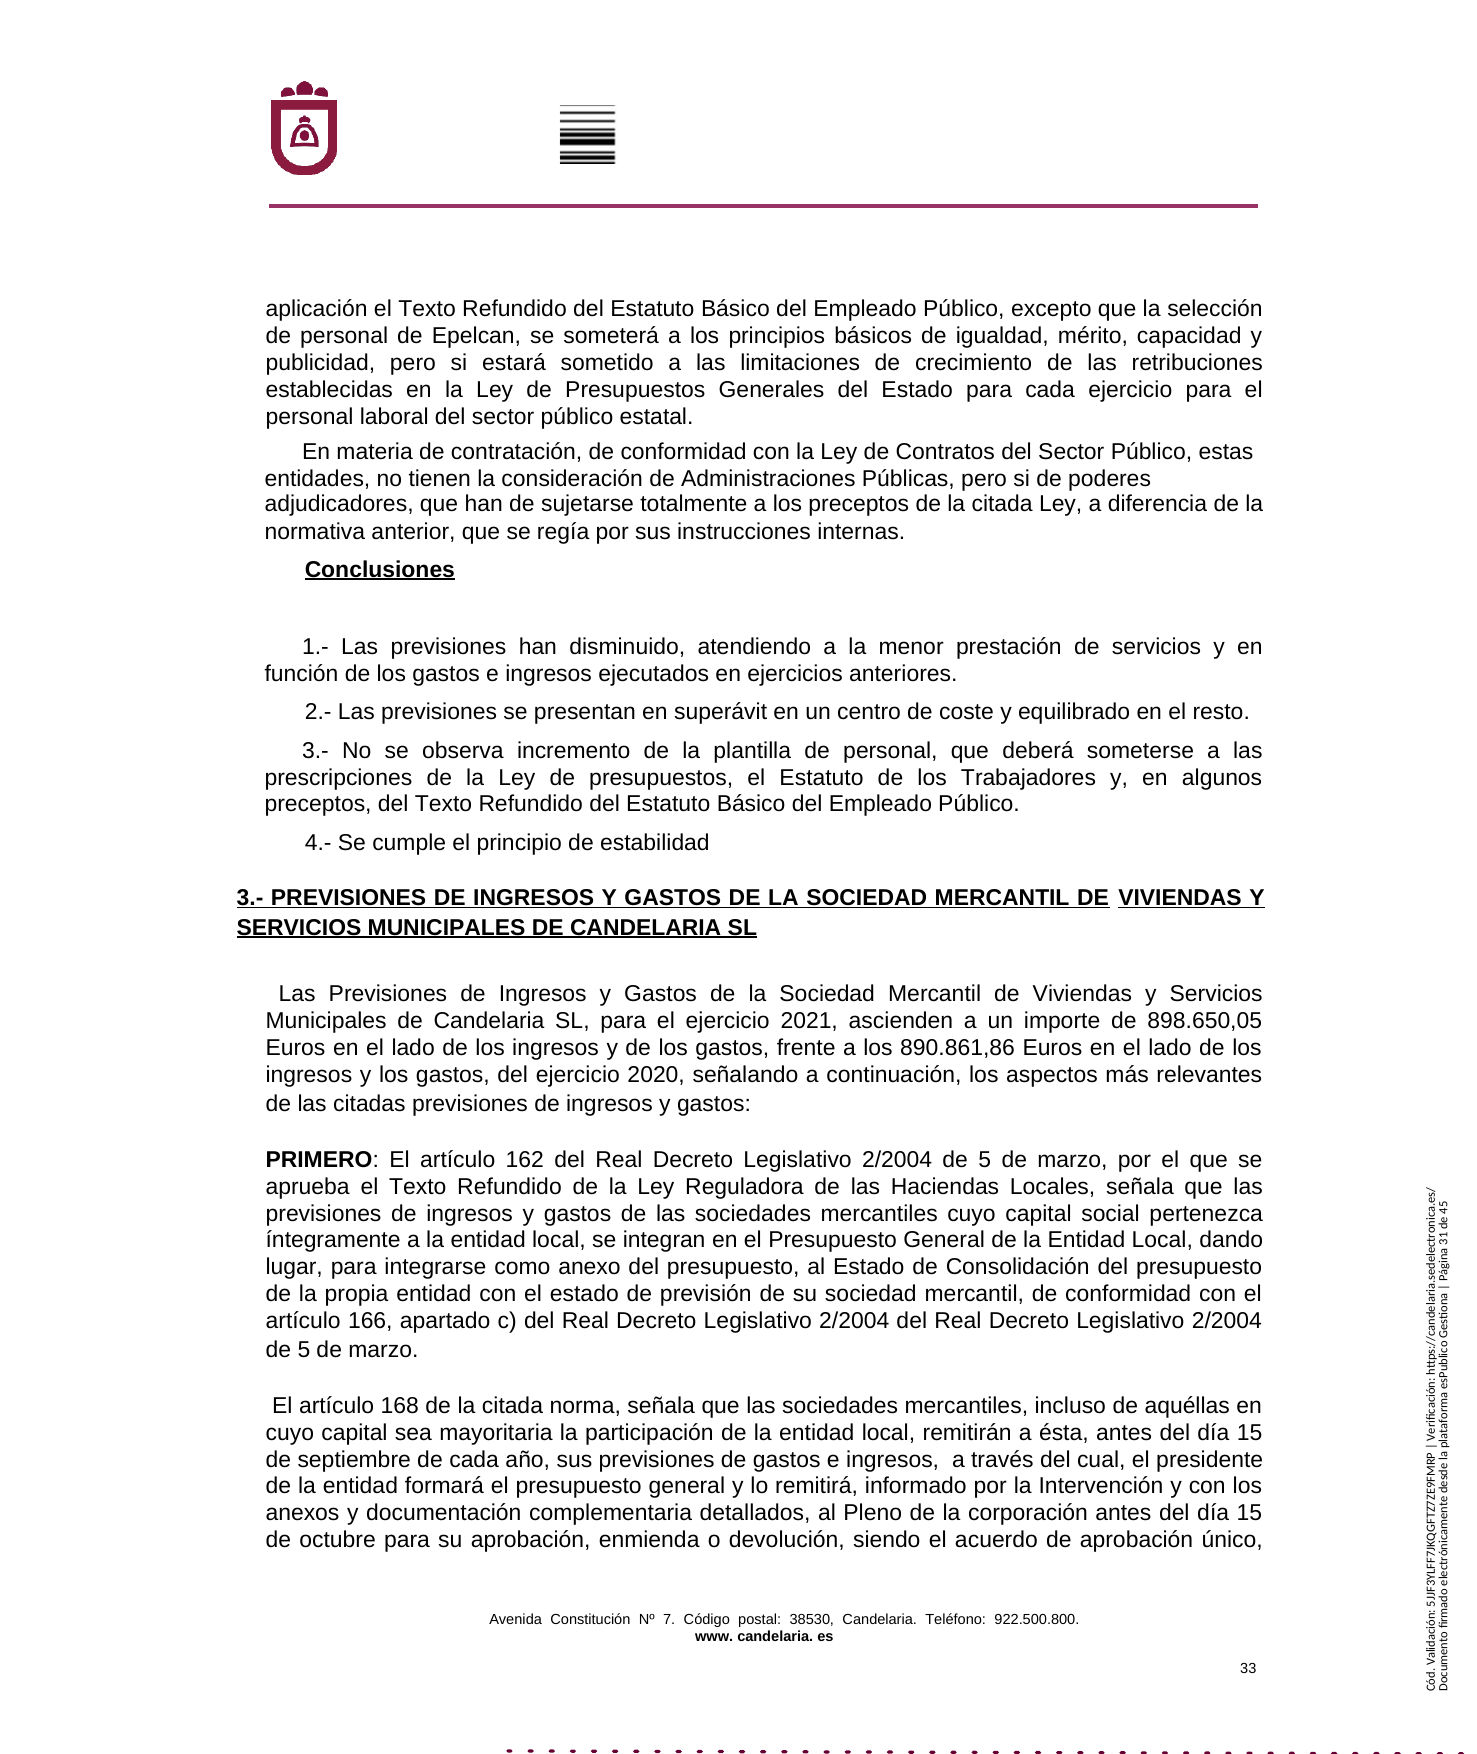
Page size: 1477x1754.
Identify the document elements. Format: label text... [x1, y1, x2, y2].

text PRIMERO: El artículo 162 del Real Decreto Legislativo 2/2004 de 5 de marzo, por el que se aprueba el Texto Refundido de la Ley Reguladora de las Haciendas Locales, señala que las previsiones de ingresos y gastos de las sociedades mercantiles cuyo capital social pertenezca íntegramente a la entidad local, se integran en el Presupuesto General de la Entidad Local, dando lugar, para integrarse como anexo del presupuesto, al Estado de Consolidación del presupuesto de la propia entidad con el estado de previsión de su sociedad mercantil, de conformidad con el artículo 166, apartado c) del Real Decreto Legislativo 2/2004 del Real Decreto Legislativo 2/2004 de 5 de marzo. [265, 1146, 1263, 1363]
text 1.- Las previsiones han disminuido, atendiendo a la menor prestación de servicios y en función de los gastos e ingresos ejecutados en ejercicios anteriores. [264, 633, 1263, 686]
text aplicación el Texto Refundido del Estatuto Básico del Empleado Público, excepto que la selección de personal de Epelcan, se someterá a los principios básicos de igualdad, mérito, capacidad y publicidad, pero si estará sometido a las limitaciones de crecimiento de las retribuciones establecidas en la Ley de Presupuestos Generales del Estado para cada ejercicio para el personal laboral del sector público estatal. [265, 295, 1263, 429]
text 2.- Las previsiones se presentan en superávit en un centro de coste y equilibrado en el resto. [304, 698, 1263, 725]
subtitle 3.- PREVISIONES DE INGRESOS Y GASTOS DE LA SOCIEDAD MERCANTIL DE VIVIENDAS Y SERVICIOS MUNICIPALES DE CANDELARIA SL [236, 884, 1264, 940]
text Las Previsiones de Ingresos y Gastos de la Sociedad Mercantil de Viviendas y Servicios Municipales de Candelaria SL, para el ejercicio 2021, ascienden a un importe de 898.650,05 Euros en el lado de los ingresos y de los gastos, frente a los 890.861,86 Euros en el lado de los ingresos y los gastos, del ejercicio 2020, señalando a continuación, los aspectos más relevantes de las citadas previsiones de ingresos y gastos: [265, 980, 1263, 1117]
text 4.- Se cumple el principio de estabilidad [304, 829, 1263, 855]
text El artículo 168 de la citada norma, señala que las sociedades mercantiles, incluso de aquéllas en cuyo capital sea mayoritaria la participación de la entidad local, remitirán a ésta, antes del día 15 de septiembre de cada año, sus previsiones de gastos e ingresos, a través del cual, el presidente de la entidad formará el presupuesto general y lo remitirá, informado por la Intervención y con los anexos y documentación complementaria detallados, al Pleno de la corporación antes del día 15 de octubre para su aprobación, enmienda o devolución, siendo el acuerdo de aprobación único, [265, 1392, 1263, 1553]
text 3.- No se observa incremento de la plantilla de personal, que deberá someterse a las prescripciones de la Ley de presupuestos, el Estatuto de los Trabajadores y, en algunos preceptos, del Texto Refundido del Estatuto Básico del Empleado Público. [264, 737, 1263, 817]
text En materia de contratación, de conformidad con la Ley de Contratos del Sector Público, estas entidades, no tienen la consideración de Administraciones Públicas, pero si de poderes adjudicadores, que han de sujetarse totalmente a los preceptos de la citada Ley, a diferencia de la normativa anterior, que se regía por sus instrucciones internas. [264, 439, 1269, 545]
subtitle Conclusiones [304, 556, 1264, 582]
